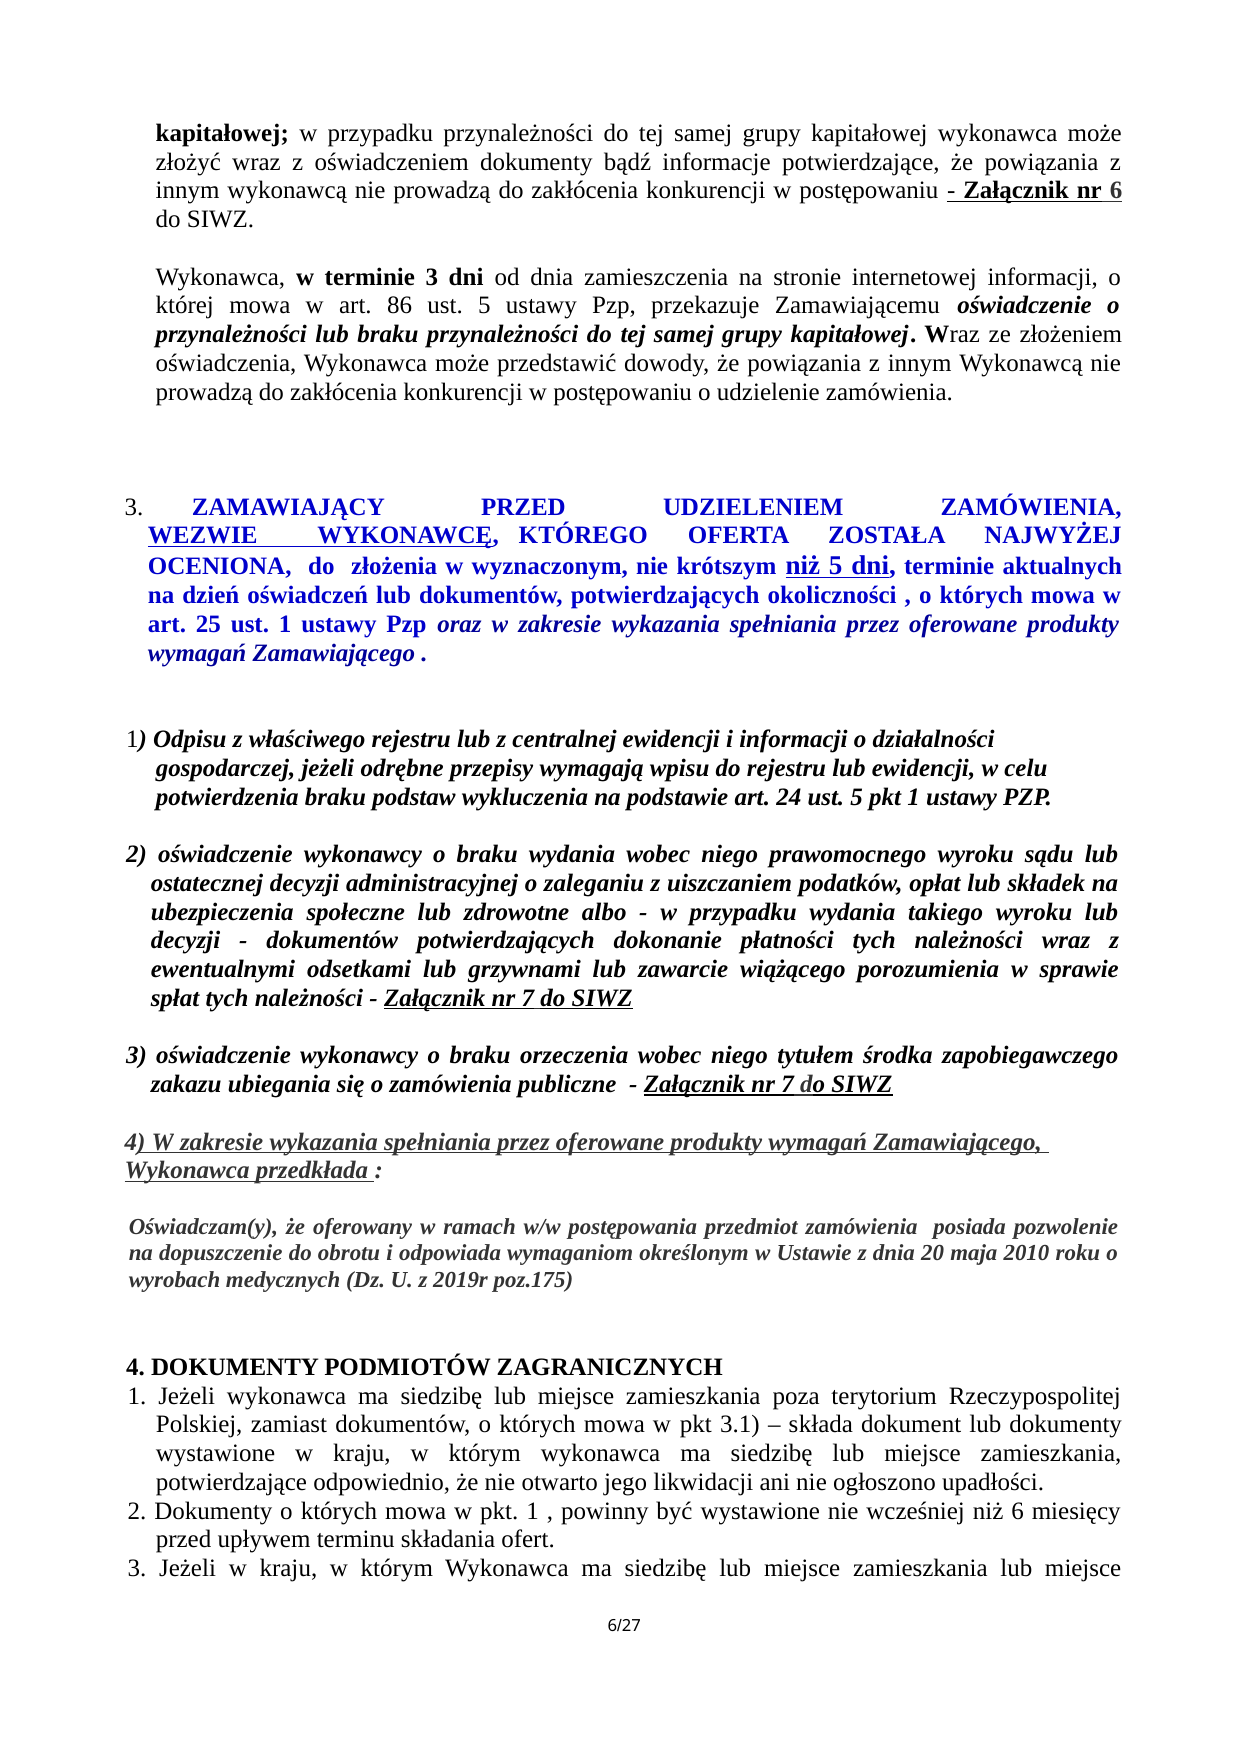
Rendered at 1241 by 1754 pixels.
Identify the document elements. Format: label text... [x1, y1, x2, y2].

text 2. Dokumenty o których mowa w pkt. 1 , powinny być wystawione nie wcześniej niż 6 miesięcy przed upływem terminu składania ofert. [127, 1496, 1122, 1553]
text Wykonawca, w terminie 3 dni od dnia zamieszczenia na stronie internetowej informacji, o której mowa w art. 86 ust. 5 ustawy Pzp, przekazuje Zamawiającemu oświadczenie o przynależności lub braku przynależności do tej samej grupy kapitałowej. Wraz ze złożeniem oświadczenia, Wykonawca może przedstawić dowody, że powiązania z innym Wykonawcą nie prowadzą do zakłócenia konkurencji w postępowaniu o udzielenie zamówienia. [155, 262, 1122, 406]
text 1) Odpisu z właściwego rejestru lub z centralnej ewidencji i informacji o działalności gospodarczej, jeżeli odrębne przepisy wymagają wpisu do rejestru lub ewidencji, w celu potwierdzenia braku podstaw wykluczenia na podstawie art. 24 ust. 5 pkt 1 ustawy PZP. [126, 724, 1122, 811]
text 3. ZAMAWIAJĄCY PRZED UDZIELENIEM ZAMÓWIENIA, WEZWIE WYKONAWCĘ, KTÓREGO OFERTA ZOSTAŁA NAJWYŻEJ OCENIONA, do złożenia w wyznaczonym, nie krótszym niż 5 dni, terminie aktualnych na dzień oświadczeń lub dokumentów, potwierdzających okoliczności , o których mowa w art. 25 ust. 1 ustawy Pzp oraz w zakresie wykazania spełniania przez oferowane produkty wymagań Zamawiającego . [124, 492, 1122, 667]
text 1. Jeżeli wykonawca ma siedzibę lub miejsce zamieszkania poza terytorium Rzeczypospolitej Polskiej, zamiast dokumentów, o których mowa w pkt 3.1) – składa dokument lub dokumenty wystawione w kraju, w którym wykonawca ma siedzibę lub miejsce zamieszkania, potwierdzające odpowiednio, że nie otwarto jego likwidacji ani nie ogłoszono upadłości. [127, 1381, 1122, 1496]
text 4) W zakresie wykazania spełniania przez oferowane produkty wymagań Zamawiającego, [124, 1127, 1122, 1156]
text 3. Jeżeli w kraju, w którym Wykonawca ma siedzibę lub miejsce zamieszkania lub miejsce [127, 1553, 1122, 1582]
text 2) oświadczenie wykonawcy o braku wydania wobec niego prawomocnego wyroku sądu lub ostatecznej decyzji administracyjnej o zaleganiu z uiszczaniem podatków, opłat lub składek na ubezpieczenia społeczne lub zdrowotne albo - w przypadku wydania takiego wyroku lub decyzji - dokumentów potwierdzających dokonanie płatności tych należności wraz z ewentualnymi odsetkami lub grzywnami lub zawarcie wiążącego porozumienia w sprawie spłat tych należności - Załącznik nr 7 do SIWZ [126, 839, 1122, 1012]
text 4. DOKUMENTY PODMIOTÓW ZAGRANICZNYCH [126, 1352, 1122, 1381]
text Oświadczam(y), że oferowany w ramach w/w postępowania przedmiot zamówienia posiada pozwolenie na dopuszczenie do obrotu i odpowiada wymaganiom określonym w Ustawie z dnia 20 maja 2010 roku o wyrobach medycznych (Dz. U. z 2019r poz.175) [128, 1213, 1122, 1292]
text Wykonawca przedkłada : [124, 1156, 1122, 1184]
text kapitałowej; w przypadku przynależności do tej samej grupy kapitałowej wykonawca może złożyć wraz z oświadczeniem dokumenty bądź informacje potwierdzające, że powiązania z innym wykonawcą nie prowadzą do zakłócenia konkurencji w postępowaniu - Załącznik nr 6 do SIWZ. [126, 118, 1122, 233]
text 3) oświadczenie wykonawcy o braku orzeczenia wobec niego tytułem środka zapobiegawczego zakazu ubiegania się o zamówienia publiczne - Załącznik nr 7 do SIWZ [126, 1041, 1122, 1098]
